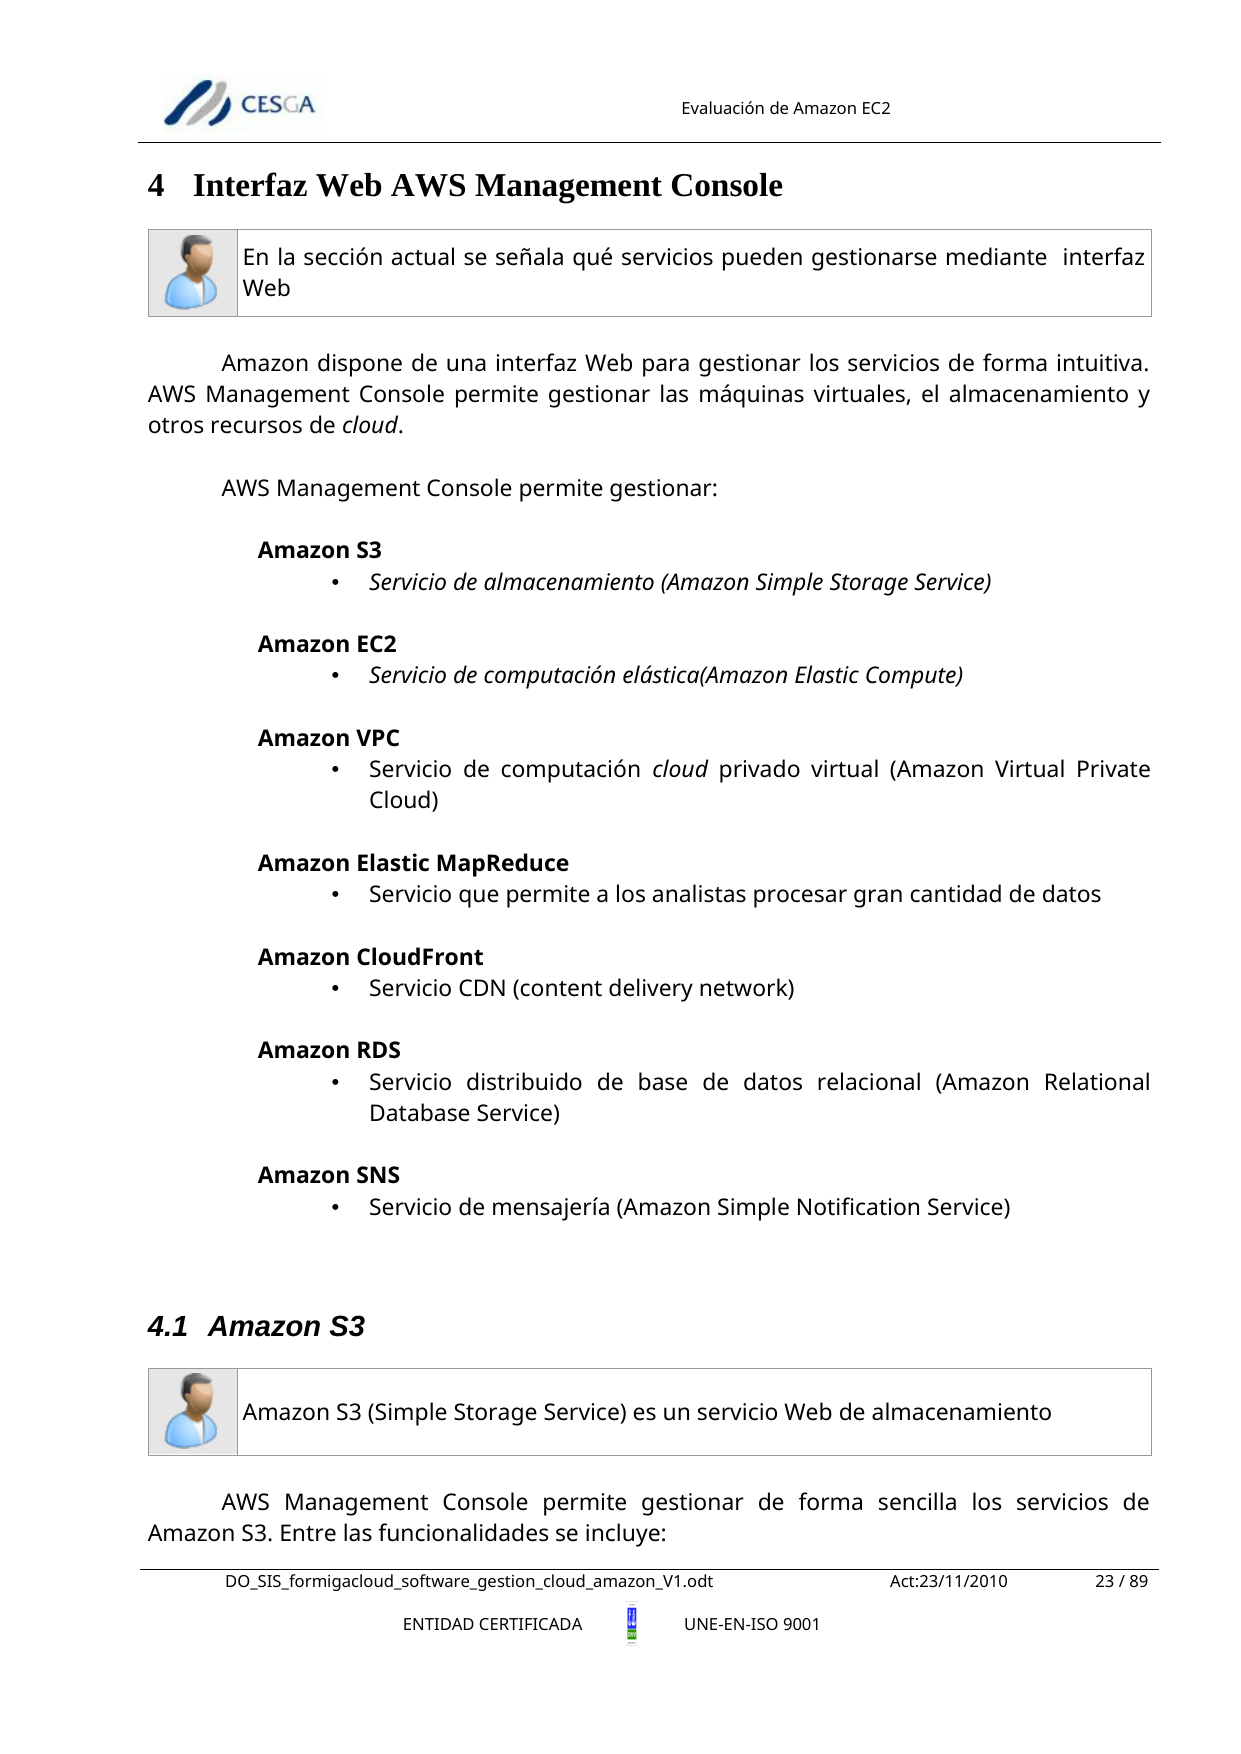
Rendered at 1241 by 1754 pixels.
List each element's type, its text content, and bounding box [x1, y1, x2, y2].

subtitle Amazon S3 [148, 1309, 1151, 1343]
list Servicio de mensajería (Amazon Simple Notification Service) [331, 1191, 1151, 1222]
list Servicio que permite a los analistas procesar gran cantidad de datos [331, 878, 1151, 909]
table_header [149, 1369, 237, 1454]
picture [625, 1601, 639, 1646]
text Amazon CloudFront [258, 941, 1151, 972]
list Servicio de computación elástica(Amazon Elastic Compute) [331, 659, 1151, 691]
table_header En la sección actual se señala qué servicios pueden gestionarse mediante interfaz Web [238, 230, 1151, 316]
text Amazon SNS [258, 1159, 1151, 1191]
list Servicio CDN (content delivery network) [331, 972, 1151, 1003]
text Amazon dispone de una interfaz Web para gestionar los servicios de forma intuitiva. AWS Management Console permite gestionar las máquinas virtuales, el almacenamiento y otros recursos de cloud. [148, 347, 1151, 441]
text Amazon VPC [258, 722, 1151, 753]
subtitle Interfaz Web AWS Management Console [148, 166, 1151, 204]
text AWS Management Console permite gestionar de forma sencilla los servicios de Amazon S3. Entre las funcionalidades se incluye: [148, 1486, 1151, 1548]
list Servicio distribuido de base de datos relacional (Amazon Relational Database Service) [331, 1066, 1151, 1128]
picture [154, 235, 230, 310]
text Amazon RDS [258, 1034, 1151, 1066]
picture [162, 74, 328, 136]
table_header [149, 230, 237, 316]
text AWS Management Console permite gestionar: [148, 472, 1151, 503]
list Servicio de almacenamiento (Amazon Simple Storage Service) [331, 566, 1151, 597]
text Amazon Elastic MapReduce [258, 847, 1151, 878]
table_header Amazon S3 (Simple Storage Service) es un servicio Web de almacenamiento [238, 1369, 1151, 1454]
list Servicio de computación cloud privado virtual (Amazon Virtual Private Cloud) [331, 753, 1151, 816]
picture [154, 1373, 230, 1449]
text Amazon EC2 [258, 628, 1151, 659]
text Amazon S3 [258, 534, 1151, 566]
